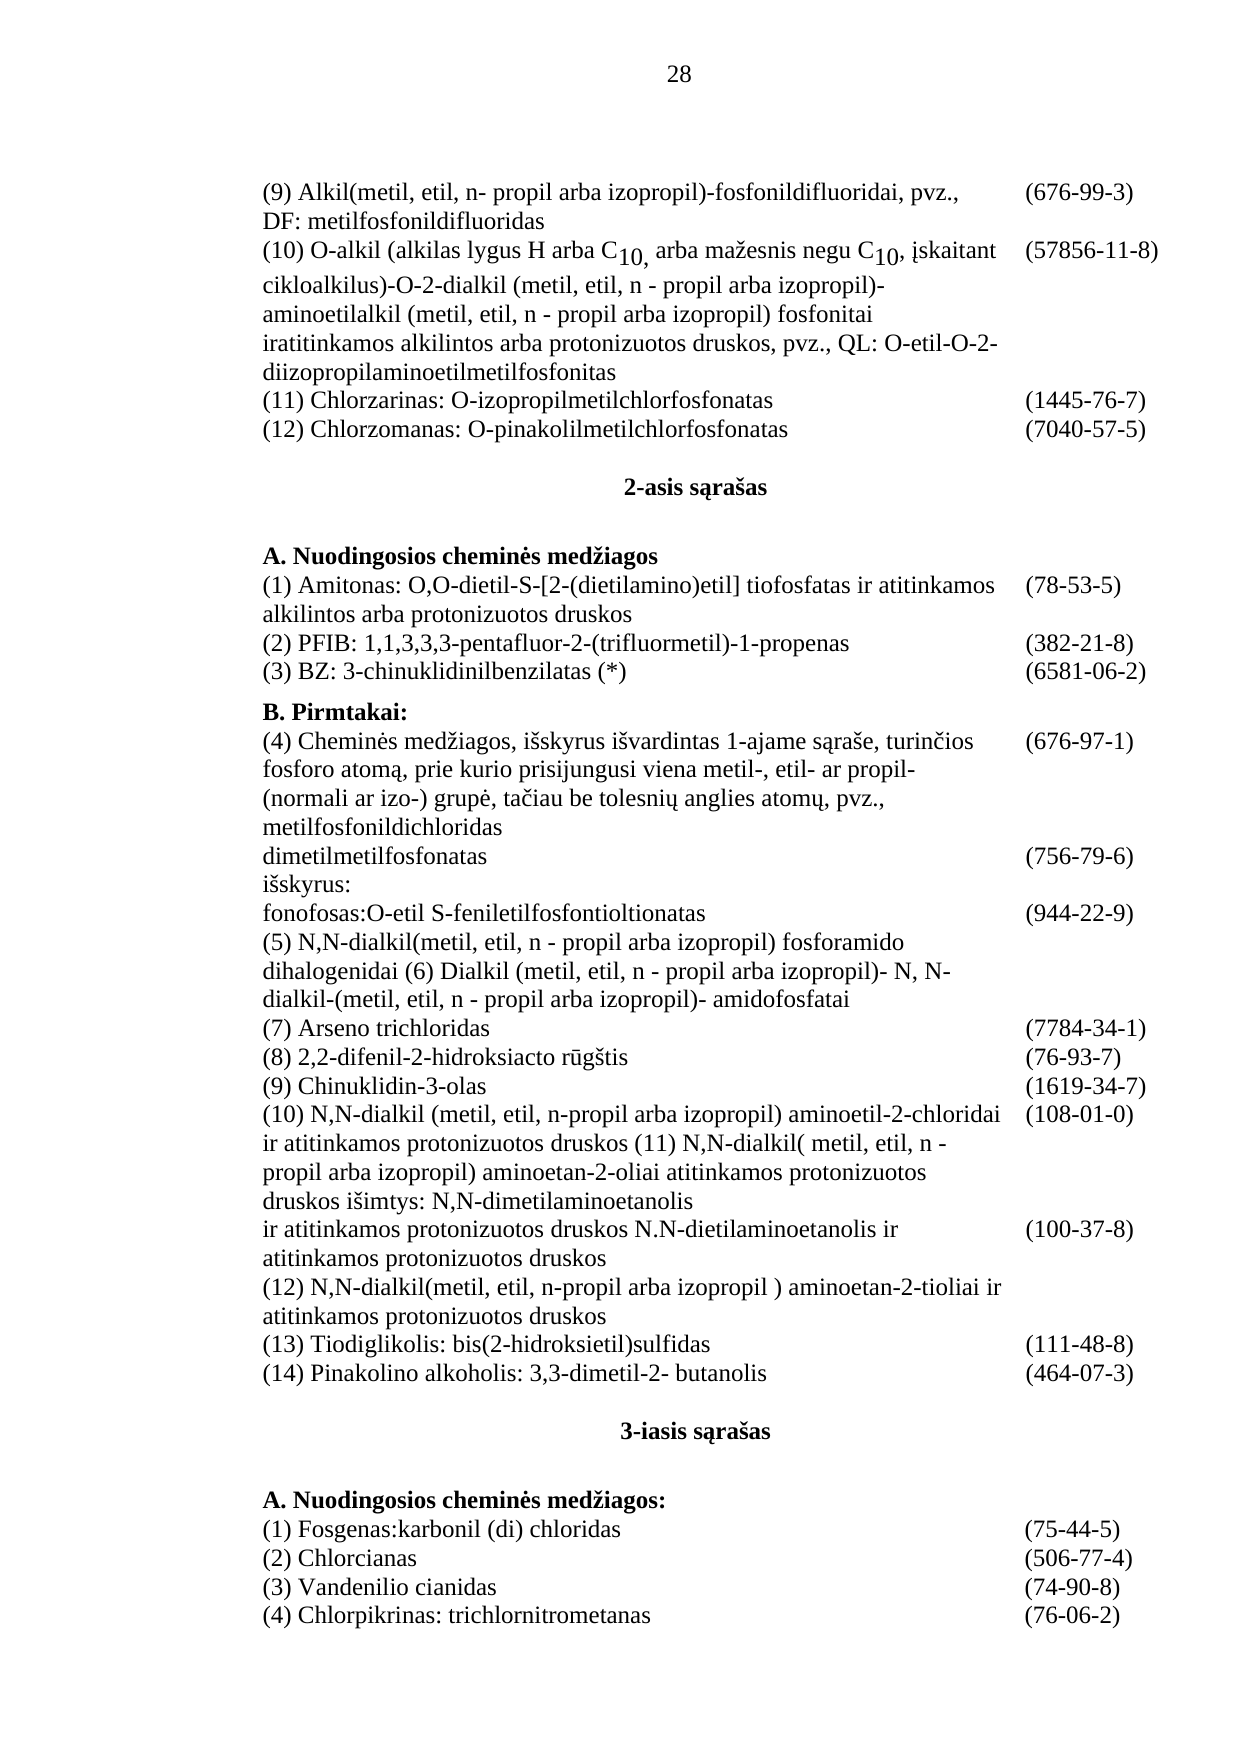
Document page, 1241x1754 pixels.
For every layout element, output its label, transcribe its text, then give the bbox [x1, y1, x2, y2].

table_cell [1014, 1272, 1181, 1329]
table_cell (3) BZ: 3-chinuklidinilbenzilatas (*) [177, 656, 1014, 685]
table_cell (1) Fosgenas:karbonil (di) chloridas [177, 1514, 1013, 1543]
table_cell (1) Amitonas: O,O-dietil-S-[2-(dietilamino)etil] tiofosfatas ir atitinkamos alkilintos arba protonizuotos druskos [177, 570, 1014, 628]
table_cell (7) Arseno trichloridas [177, 1013, 1014, 1042]
table_cell (464-07-3) [1014, 1358, 1181, 1387]
table_cell (12) N,N-dialkil(metil, etil, n-propil arba izopropil ) aminoetan-2-tioliai ir atitinkamos protonizuotos druskos [177, 1272, 1014, 1329]
table_header A. Nuodingosios cheminės medžiagos [177, 529, 1014, 570]
table_cell (108-01-0) [1014, 1100, 1181, 1214]
table_cell (9) Chinuklidin-3-olas [177, 1071, 1014, 1099]
table_cell (75-44-5) [1013, 1514, 1181, 1543]
table_cell (9) Alkil(metil, etil, n- propil arba izopropil)-fosfonildifluoridai, pvz., DF: metilfosfonildifluoridas [177, 177, 1014, 235]
table_cell (10) N,N-dialkil (metil, etil, n-propil arba izopropil) aminoetil-2-chloridai ir atitinkamos protonizuotos druskos (11) N,N-dialkil( metil, etil, n - propil arba izopropil) aminoetan-2-oliai atitinkamos protonizuotos druskos išimtys: N,N-dimetilaminoetanolis [177, 1100, 1014, 1214]
table_cell (676-99-3) [1014, 177, 1181, 235]
text 2-asis sąrašas [210, 472, 1181, 501]
table_cell ir atitinkamos protonizuotos druskos N.N-dietilaminoetanolis ir atitinkamos protonizuotos druskos [177, 1215, 1014, 1272]
table_cell (4) Chlorpikrinas: trichlornitrometanas [177, 1600, 1013, 1629]
table_cell (12) Chlorzomanas: O-pinakolilmetilchlorfosfonatas [177, 414, 1014, 443]
table_cell (7784-34-1) [1014, 1013, 1181, 1042]
table_cell (1619-34-7) [1014, 1071, 1181, 1099]
table_cell (1445-76-7) [1014, 386, 1181, 414]
table_cell (11) Chlorzarinas: O-izopropilmetilchlorfosfonatas [177, 386, 1014, 414]
table_cell (756-79-6) [1014, 841, 1181, 869]
table_cell (78-53-5) [1014, 570, 1181, 628]
table_header [1013, 1473, 1181, 1514]
table_cell išskyrus: [177, 870, 1014, 898]
table_cell (74-90-8) [1013, 1572, 1181, 1600]
table_cell (8) 2,2-difenil-2-hidroksiacto rūgštis [177, 1042, 1014, 1071]
table_cell [1014, 870, 1181, 898]
table_cell (2) PFIB: 1,1,3,3,3-pentafluor-2-(trifluormetil)-1-propenas [177, 628, 1014, 656]
table_cell (6581-06-2) [1014, 656, 1181, 685]
table_header A. Nuodingosios cheminės medžiagos: [177, 1473, 1013, 1514]
table_cell (382-21-8) [1014, 628, 1181, 656]
table_cell (57856-11-8) [1014, 235, 1181, 386]
table_cell (5) N,N-dialkil(metil, etil, n - propil arba izopropil) fosforamido dihalogenidai (6) Dialkil (metil, etil, n - propil arba izopropil)- N, N-dialkil-(metil, etil, n - propil arba izopropil)- amidofosfatai [177, 927, 1014, 1013]
table_cell (100-37-8) [1014, 1215, 1181, 1272]
text 3-iasis sąrašas [210, 1416, 1181, 1444]
table_cell [1014, 927, 1181, 1013]
table_cell (506-77-4) [1013, 1543, 1181, 1572]
table_cell (13) Tiodiglikolis: bis(2-hidroksietil)sulfidas [177, 1330, 1014, 1358]
table_cell (76-06-2) [1013, 1600, 1181, 1629]
table_cell fonofosas:O-etil S-feniletilfosfontioltionatas [177, 898, 1014, 927]
table_cell B. Pirmtakai: [177, 685, 1014, 726]
table_cell (10) O-alkil (alkilas lygus H arba C10, arba mažesnis negu C10, įskaitant cikloalkilus)-O-2-dialkil (metil, etil, n - propil arba izopropil)-aminoetilalkil (metil, etil, n - propil arba izopropil) fosfonitai iratitinkamos alkilintos arba protonizuotos druskos, pvz., QL: O-etil-O-2-diizopropilaminoetilmetilfosfonitas [177, 235, 1014, 386]
table_cell [1014, 685, 1181, 726]
table_cell (4) Cheminės medžiagos, išskyrus išvardintas 1-ajame sąraše, turinčios fosforo atomą, prie kurio prisijungusi viena metil-, etil- ar propil- (normali ar izo-) grupė, tačiau be tolesnių anglies atomų, pvz., metilfosfonildichloridas [177, 726, 1014, 841]
table_cell (944-22-9) [1014, 898, 1181, 927]
table_cell (3) Vandenilio cianidas [177, 1572, 1013, 1600]
table_cell (14) Pinakolino alkoholis: 3,3-dimetil-2- butanolis [177, 1358, 1014, 1387]
table_cell (76-93-7) [1014, 1042, 1181, 1071]
table_cell (7040-57-5) [1014, 414, 1181, 443]
table_cell (111-48-8) [1014, 1330, 1181, 1358]
table_cell (2) Chlorcianas [177, 1543, 1013, 1572]
table_cell (676-97-1) [1014, 726, 1181, 841]
table_cell dimetilmetilfosfonatas [177, 841, 1014, 869]
table_header [1014, 529, 1181, 570]
